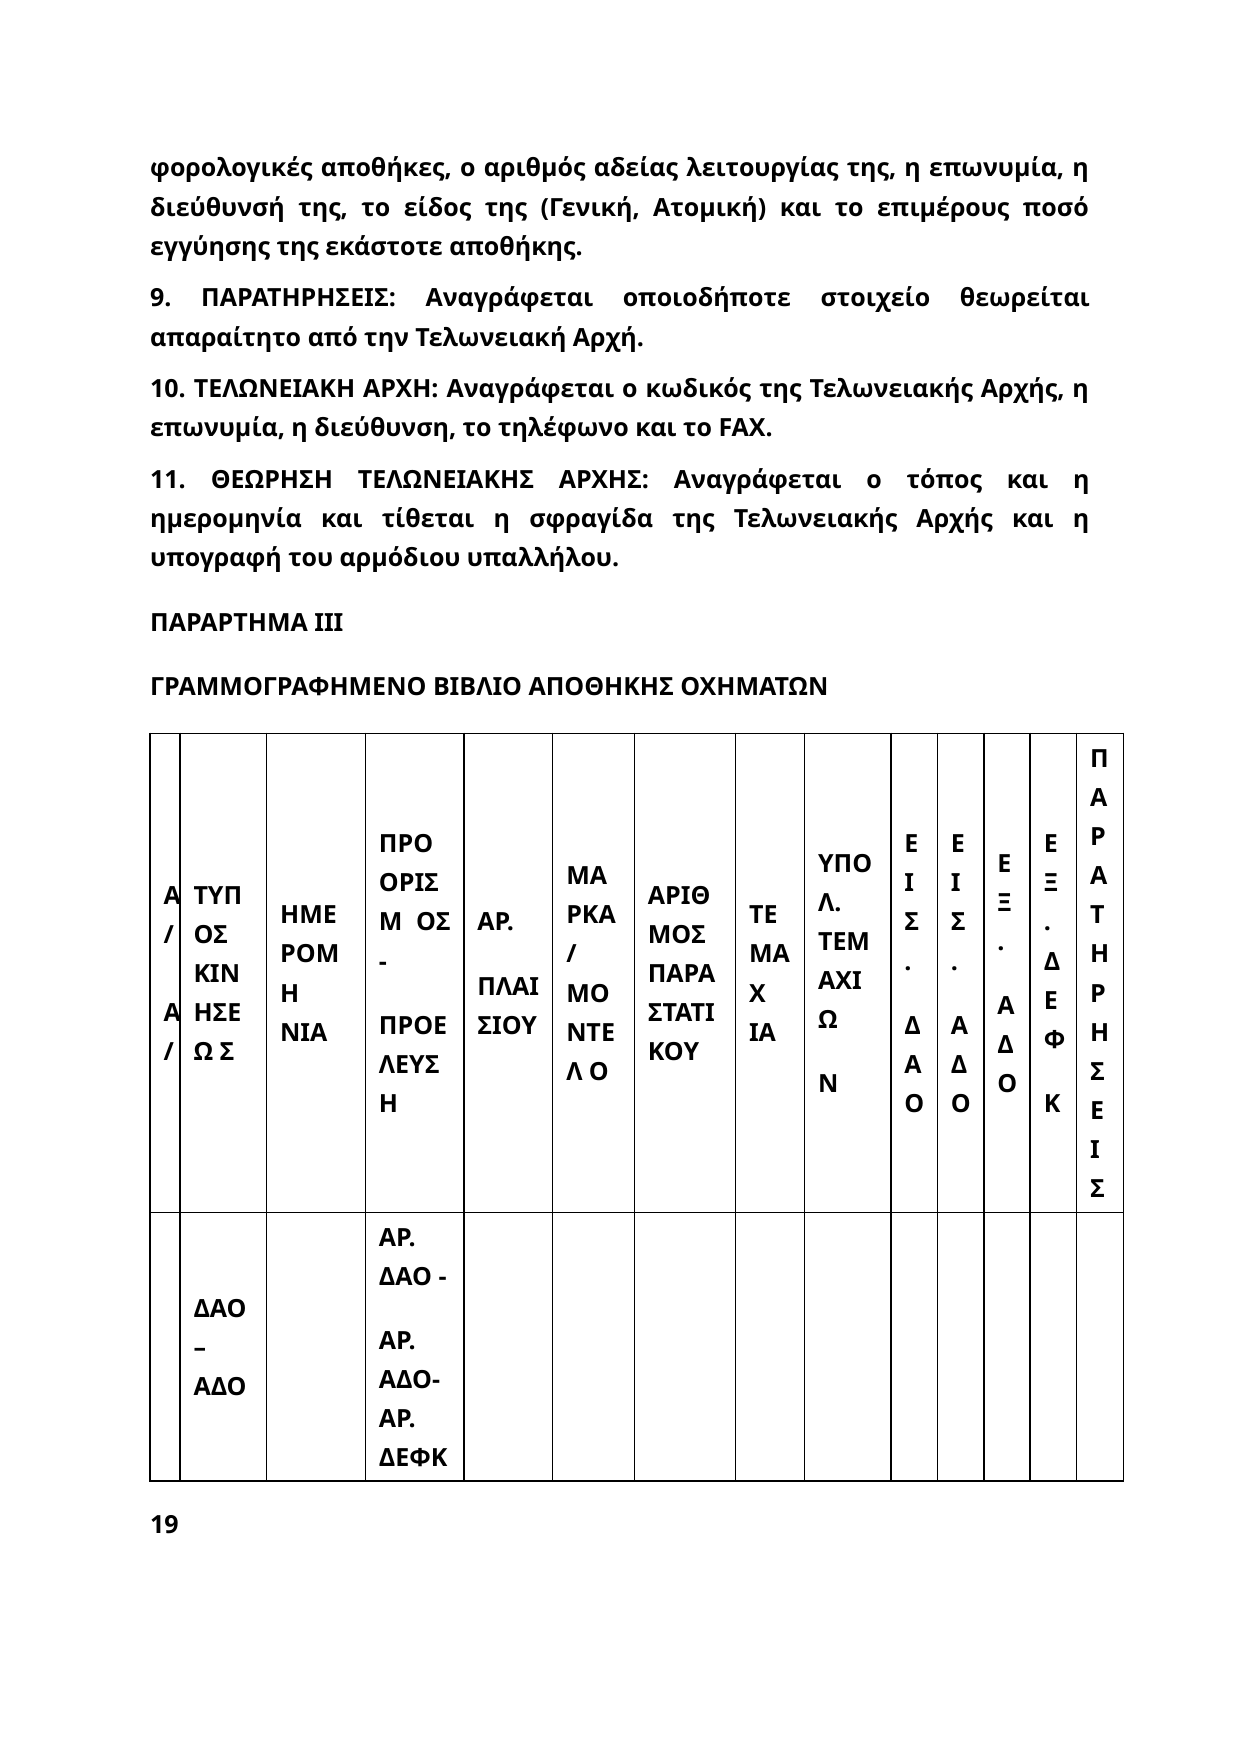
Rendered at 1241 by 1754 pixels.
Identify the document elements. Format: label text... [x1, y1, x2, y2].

table_header ΕΙΣ. ΑΔΟ [938, 734, 983, 1211]
table_cell [1077, 1213, 1123, 1480]
table_header Α/ Α/ [151, 734, 179, 1211]
table_cell [267, 1213, 365, 1480]
text ΓΡΑΜΜΟΓΡΑΦΗΜΕΝΟ ΒΙΒΛΙΟ ΑΠΟΘΗΚΗΣ ΟΧΗΜΑΤΩΝ [150, 668, 1090, 702]
table_header ΑΡ. ΠΛΑΙΣΙΟΥ [465, 734, 552, 1211]
table_cell ΔΑΟ – ΑΔΟ [181, 1213, 266, 1480]
table_header ΜΑΡΚΑ/ ΜΟΝΤΕΛ Ο [553, 734, 634, 1211]
text 19 [150, 1507, 1090, 1541]
text ΠΑΡΑΡΤΗΜΑ ΙΙΙ [150, 604, 1090, 638]
table_header ΤΥΠΟΣ ΚΙΝΗΣΕΩ Σ [181, 734, 266, 1211]
table_header ΤΕΜΑΧ ΙΑ [736, 734, 804, 1211]
table_cell [151, 1213, 179, 1480]
table_header ΑΡΙΘΜΟΣ ΠΑΡΑΣΤΑΤΙ ΚΟΥ [635, 734, 735, 1211]
table_header ΠΡΟΟΡΙΣΜ ΟΣ - ΠΡΟΕΛΕΥΣ Η [366, 734, 463, 1211]
table_cell [1031, 1213, 1076, 1480]
table_cell ΑΡ. ΔΑΟ - ΑΡ. ΑΔΟ- ΑΡ. ΔΕΦΚ [366, 1213, 463, 1480]
table_header ΥΠΟΛ. ΤΕΜΑΧΙΩ Ν [805, 734, 890, 1211]
table_header ΗΜΕΡΟΜΗ ΝΙΑ [267, 734, 365, 1211]
text 9. ΠΑΡΑΤΗΡΗΣΕΙΣ: Αναγράφεται οποιοδήποτε στοιχείο θεωρείται απαραίτητο από την Τελωνειακή Αρχή. [150, 280, 1090, 353]
text φορολογικές αποθήκες, ο αριθμός αδείας λειτουργίας της, η επωνυμία, η διεύθυνσή της, το είδος της (Γενική, Ατομική) και το επιμέρους ποσό εγγύησης της εκάστοτε αποθήκης. [150, 150, 1090, 262]
table_cell [938, 1213, 983, 1480]
table_header ΕΞ. ΑΔΟ [985, 734, 1029, 1211]
text 11. ΘΕΩΡΗΣΗ ΤΕΛΩΝΕΙΑΚΗΣ ΑΡΧΗΣ: Αναγράφεται ο τόπος και η ημερομηνία και τίθεται η σφραγίδα της Τελωνειακής Αρχής και η υπογραφή του αρμόδιου υπαλλήλου. [150, 462, 1090, 574]
table_cell [635, 1213, 735, 1480]
table_cell [805, 1213, 890, 1480]
table_cell [553, 1213, 634, 1480]
table_header ΕΙΣ. ΔΑΟ [892, 734, 937, 1211]
table_header ΠΑΡ ATΗ ΡΗΣ ΕΙΣ [1077, 734, 1123, 1211]
table_header ΕΞ. ΔΕΦ Κ [1031, 734, 1076, 1211]
table_cell [465, 1213, 552, 1480]
text 10. ΤΕΛΩΝΕΙΑΚΗ ΑΡΧΗ: Αναγράφεται ο κωδικός της Τελωνειακής Αρχής, η επωνυμία, η διεύθυνση, το τηλέφωνο και το FAX. [150, 371, 1090, 444]
table_cell [736, 1213, 804, 1480]
table_cell [985, 1213, 1029, 1480]
table_cell [892, 1213, 937, 1480]
